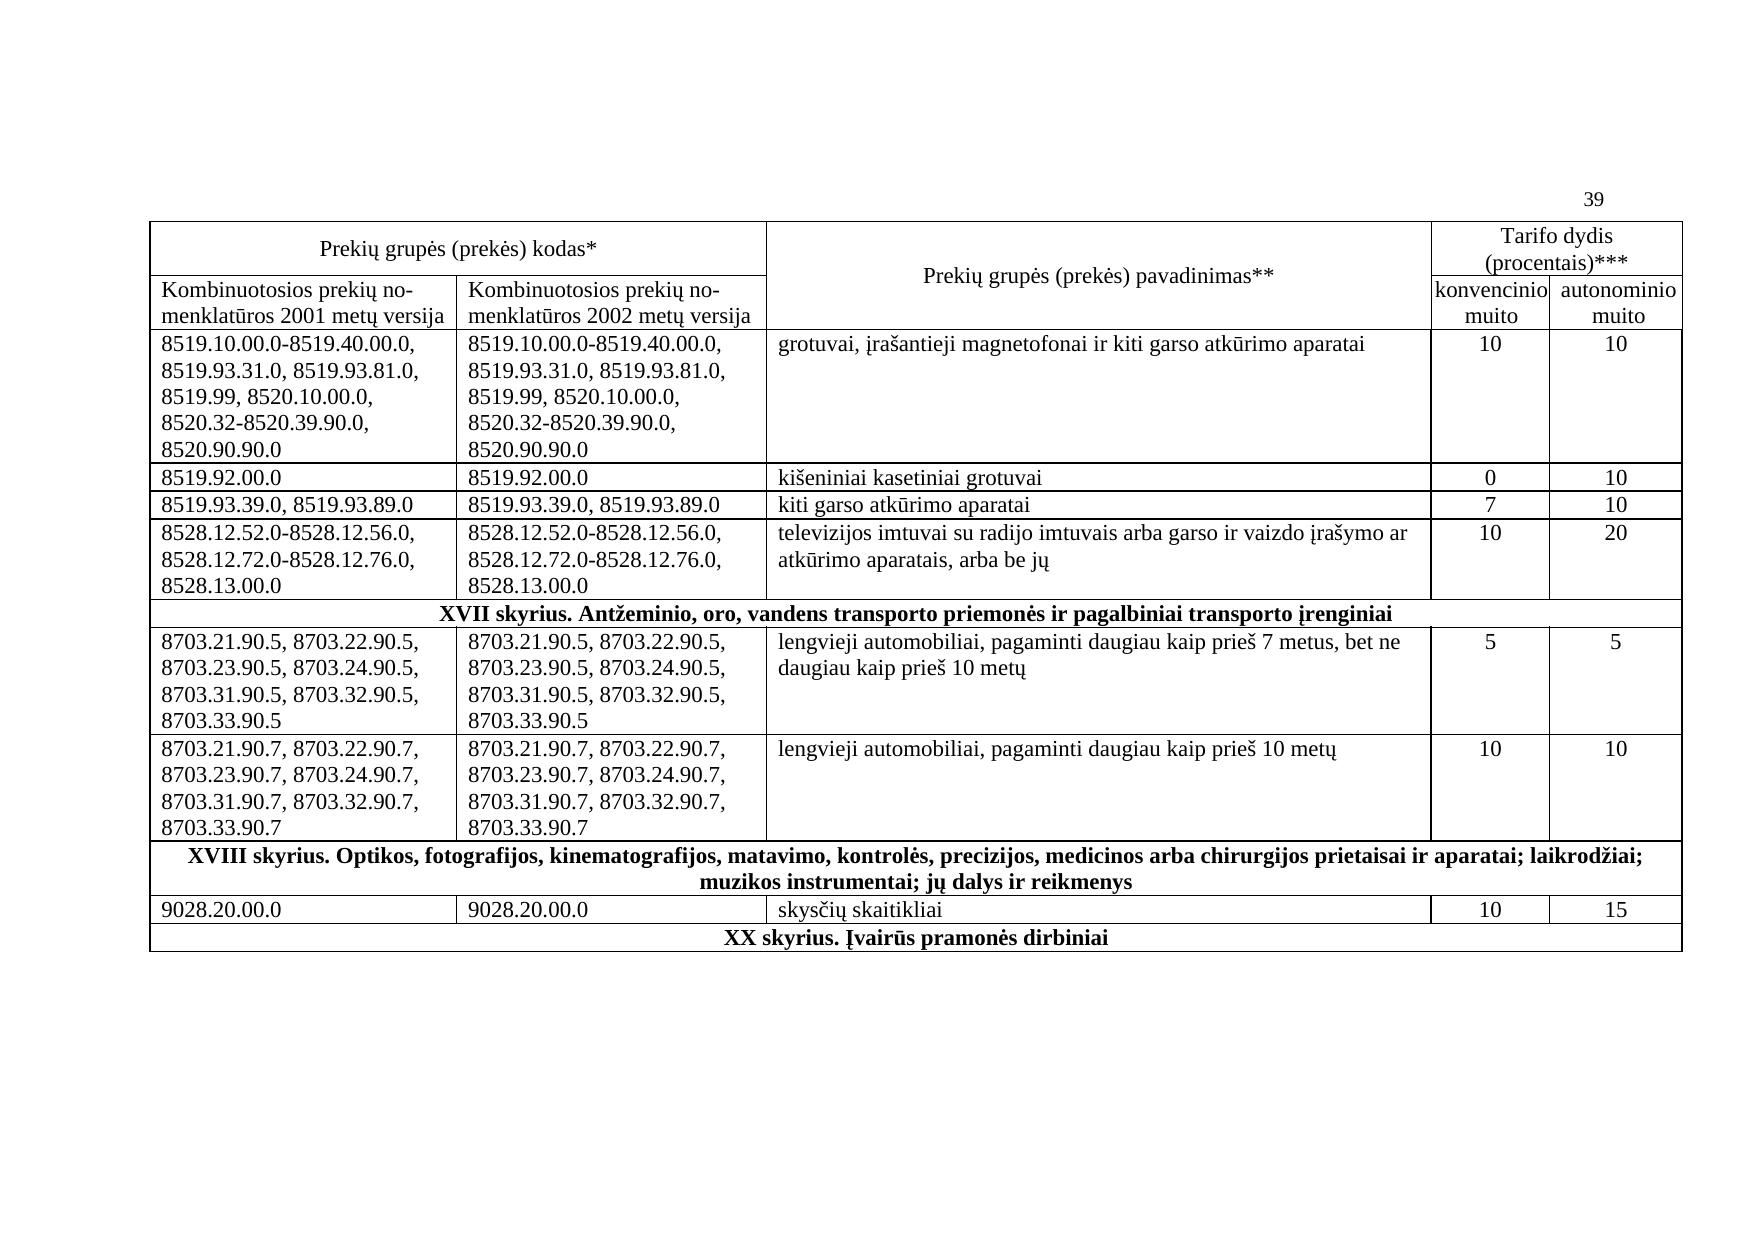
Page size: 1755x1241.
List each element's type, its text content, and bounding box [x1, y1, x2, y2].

table_cell 10 [1550, 492, 1681, 518]
table_cell 0 [1432, 464, 1549, 490]
table_cell 15 [1550, 896, 1681, 923]
table_cell kišeniniai kasetiniai grotuvai [767, 464, 1430, 490]
table_cell 10 [1432, 330, 1549, 462]
table_cell 10 [1550, 464, 1681, 490]
table_cell 5 [1550, 628, 1681, 733]
table_cell 20 [1550, 520, 1681, 598]
table_cell Kombinuotosios prekių no-menklatūros 2001 metų versija [151, 276, 456, 329]
table_cell 9028.20.00.0 [457, 896, 766, 923]
table_cell XVIII skyrius. Optikos, fotografijos, kinematografijos, matavimo, kontrolės, precizijos, medicinos arba chirurgijos prietaisai ir aparatai; laikrodžiai; muzikos instrumentai; jų dalys ir reikmenys [151, 842, 1681, 895]
table_cell 10 [1550, 735, 1681, 840]
table_cell 7 [1432, 492, 1549, 518]
table_cell 8528.12.52.0-8528.12.56.0, 8528.12.72.0-8528.12.76.0, 8528.13.00.0 [151, 520, 456, 598]
table_header Prekių grupės (prekės) kodas* [151, 222, 766, 275]
table_cell 10 [1550, 330, 1681, 462]
table_cell kiti garso atkūrimo aparatai [767, 492, 1430, 518]
table_cell konvencinio muito [1432, 276, 1549, 329]
table_cell 8703.21.90.5, 8703.22.90.5, 8703.23.90.5, 8703.24.90.5, 8703.31.90.5, 8703.32.90.5, 8703.33.90.5 [151, 628, 456, 733]
table_cell 9028.20.00.0 [151, 896, 456, 923]
table_cell 8703.21.90.5, 8703.22.90.5, 8703.23.90.5, 8703.24.90.5, 8703.31.90.5, 8703.32.90.5, 8703.33.90.5 [457, 628, 766, 733]
table_cell 8519.10.00.0-8519.40.00.0, 8519.93.31.0, 8519.93.81.0, 8519.99, 8520.10.00.0, 8520.32-8520.39.90.0, 8520.90.90.0 [151, 330, 456, 462]
table_cell XX skyrius. Įvairūs pramonės dirbiniai [151, 924, 1681, 951]
table_header Tarifo dydis (procentais)*** [1432, 222, 1682, 275]
table_cell 8519.93.39.0, 8519.93.89.0 [457, 492, 766, 518]
table_cell lengvieji automobiliai, pagaminti daugiau kaip prieš 7 metus, bet ne daugiau kaip prieš 10 metų [767, 628, 1430, 733]
table_cell 8519.10.00.0-8519.40.00.0, 8519.93.31.0, 8519.93.81.0, 8519.99, 8520.10.00.0, 8520.32-8520.39.90.0, 8520.90.90.0 [457, 330, 766, 462]
table_header Prekių grupės (prekės) pavadinimas** [767, 222, 1431, 329]
table_cell Kombinuotosios prekių no-menklatūros 2002 metų versija [457, 276, 766, 329]
table_cell televizijos imtuvai su radijo imtuvais arba garso ir vaizdo įrašymo ar atkūrimo aparatais, arba be jų [767, 520, 1430, 598]
table_cell 8703.21.90.7, 8703.22.90.7, 8703.23.90.7, 8703.24.90.7, 8703.31.90.7, 8703.32.90.7, 8703.33.90.7 [457, 735, 766, 840]
table_cell 8528.12.52.0-8528.12.56.0, 8528.12.72.0-8528.12.76.0, 8528.13.00.0 [457, 520, 766, 598]
table_cell 5 [1432, 628, 1549, 733]
table_cell 8703.21.90.7, 8703.22.90.7, 8703.23.90.7, 8703.24.90.7, 8703.31.90.7, 8703.32.90.7, 8703.33.90.7 [151, 735, 456, 840]
table_cell 10 [1432, 520, 1549, 598]
table_cell autonominio muito [1550, 276, 1682, 329]
table_cell 10 [1432, 735, 1549, 840]
table_cell 8519.92.00.0 [151, 464, 456, 490]
table_cell grotuvai, įrašantieji magnetofonai ir kiti garso atkūrimo aparatai [767, 330, 1430, 462]
table_cell 10 [1432, 896, 1549, 923]
table_cell 8519.93.39.0, 8519.93.89.0 [151, 492, 456, 518]
table_cell XVII skyrius. Antžeminio, oro, vandens transporto priemonės ir pagalbiniai transporto įrenginiai [151, 600, 1681, 626]
table_cell 8519.92.00.0 [457, 464, 766, 490]
table_cell skysčių skaitikliai [767, 896, 1430, 923]
table_cell lengvieji automobiliai, pagaminti daugiau kaip prieš 10 metų [767, 735, 1430, 840]
